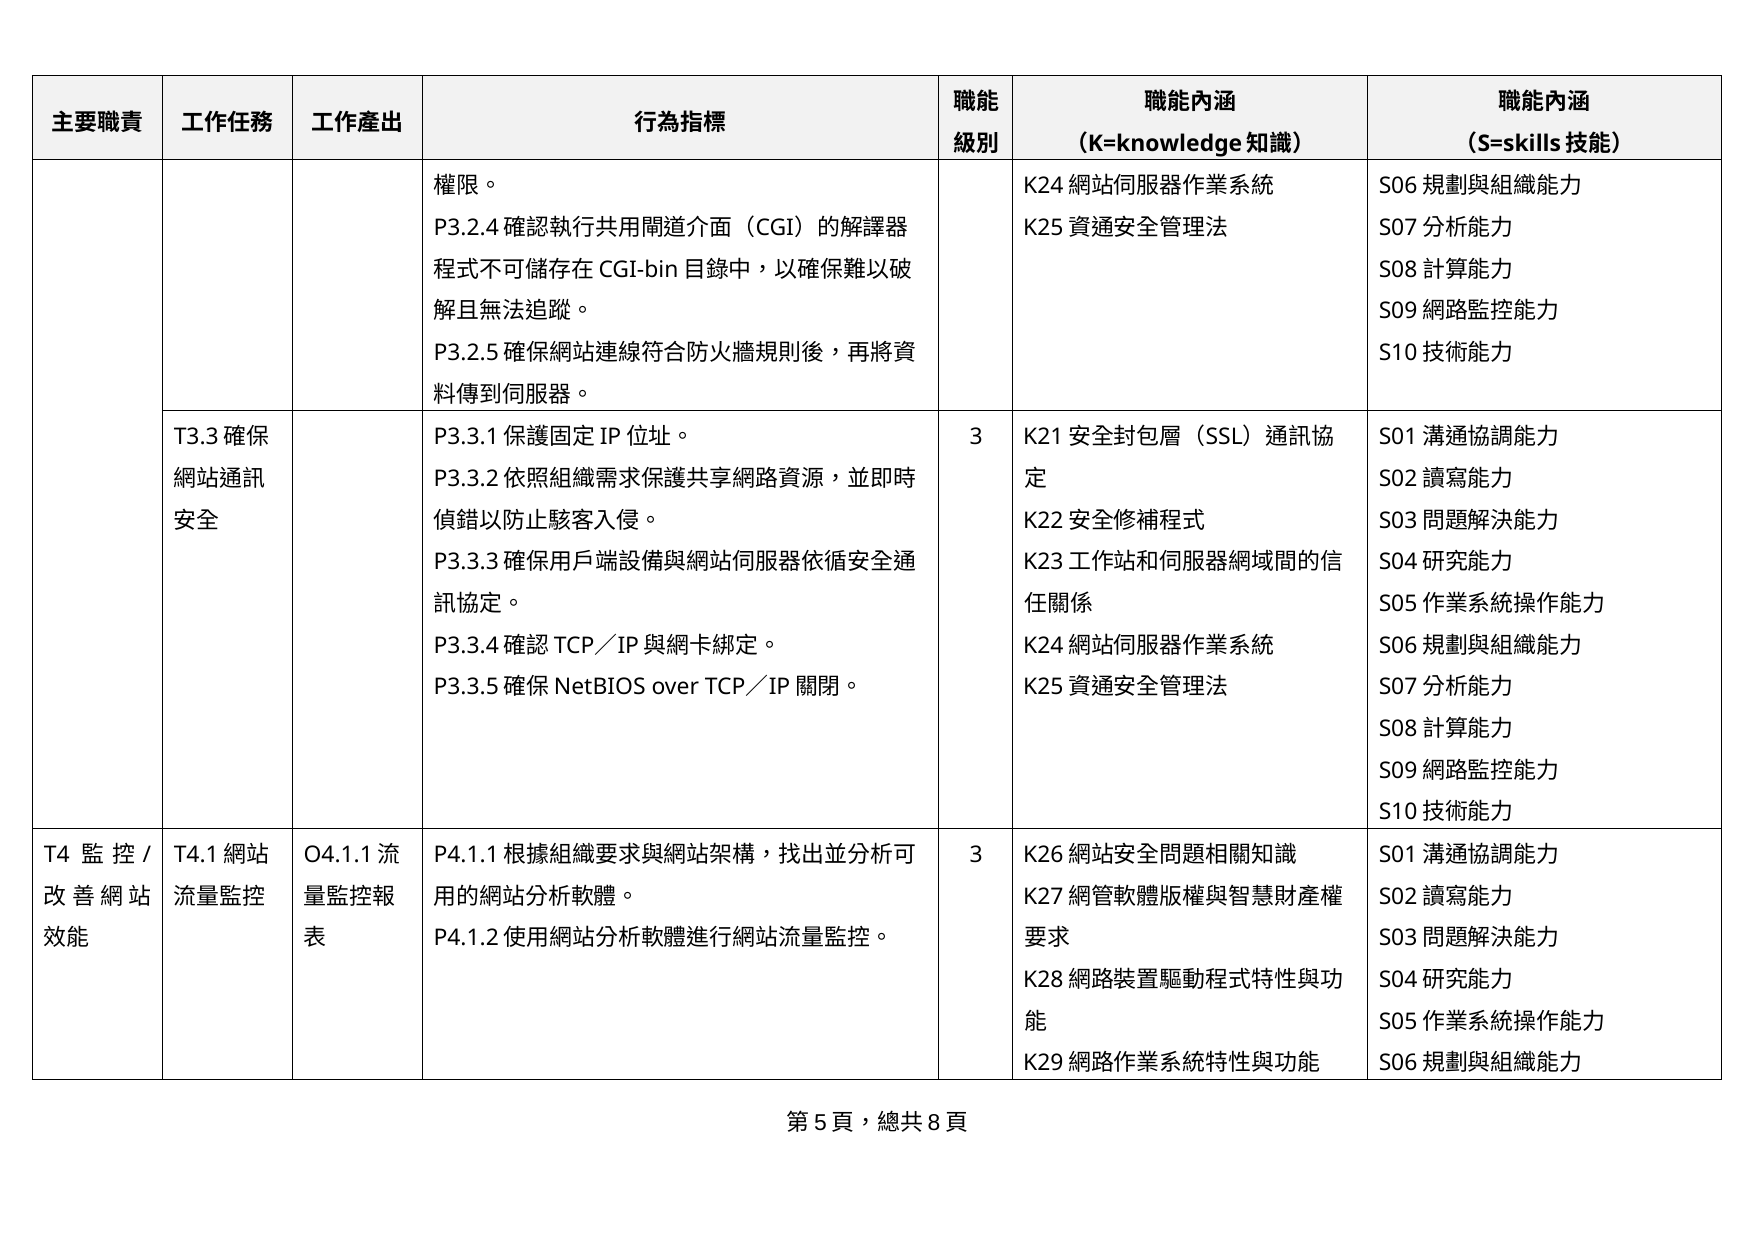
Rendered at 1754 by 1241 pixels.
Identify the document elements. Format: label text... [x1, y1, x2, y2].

table_header 行為指標 [423, 76, 938, 159]
table_cell O4.1.1流量監控報表 [293, 829, 422, 1079]
table_header 工作任務 [163, 76, 292, 159]
table_cell S06規劃與組織能力 S07分析能力 S08計算能力 S09網路監控能力 S10技術能力 [1368, 160, 1721, 410]
table_cell S01溝通協調能力 S02讀寫能力 S03問題解決能力 S04研究能力 S05作業系統操作能力 S06規劃與組織能力 [1368, 829, 1721, 1079]
table_cell T3.3確保網站通訊安全 [163, 411, 292, 828]
table_header 職能內涵 （K=knowledge知識） [1013, 76, 1367, 159]
table_cell T4監控/改善網站效能 [33, 829, 162, 1079]
table_header 主要職責 [33, 76, 162, 159]
table_cell P4.1.1根據組織要求與網站架構，找出並分析可用的網站分析軟體。 P4.1.2使用網站分析軟體進行網站流量監控。 [423, 829, 938, 1079]
table_cell [939, 160, 1012, 410]
table_cell K24網站伺服器作業系統 K25資通安全管理法 [1013, 160, 1367, 410]
table_cell T4.1網站流量監控 [163, 829, 292, 1079]
table_header 職能內涵 （S=skills技能） [1368, 76, 1721, 159]
table_cell K21安全封包層（SSL）通訊協定 K22安全修補程式 K23工作站和伺服器網域間的信任關係 K24網站伺服器作業系統 K25資通安全管理法 [1013, 411, 1367, 828]
table_cell [293, 160, 422, 410]
table_header 職能級別 [939, 76, 1012, 159]
table_cell 3 [939, 411, 1012, 828]
table_cell 權限。 P3.2.4確認執行共用閘道介面（CGI）的解譯器程式不可儲存在CGI-bin目錄中，以確保難以破解且無法追蹤。 P3.2.5確保網站連線符合防火牆規則後，再將資料傳到伺服器。 [423, 160, 938, 410]
table_cell [163, 160, 292, 410]
table_cell S01溝通協調能力 S02讀寫能力 S03問題解決能力 S04研究能力 S05作業系統操作能力 S06規劃與組織能力 S07分析能力 S08計算能力 S09網路監控能力 S10技術能力 [1368, 411, 1721, 828]
table_header 工作產出 [293, 76, 422, 159]
table_cell P3.3.1保護固定IP位址。 P3.3.2依照組織需求保護共享網路資源，並即時偵錯以防止駭客入侵。 P3.3.3確保用戶端設備與網站伺服器依循安全通訊協定。 P3.3.4確認TCP／IP與網卡綁定。 P3.3.5確保NetBIOS over TCP／IP關閉。 [423, 411, 938, 828]
table_cell [293, 411, 422, 828]
table_cell 3 [939, 829, 1012, 1079]
table_cell K26網站安全問題相關知識 K27網管軟體版權與智慧財產權要求 K28網路裝置驅動程式特性與功能 K29網路作業系統特性與功能 [1013, 829, 1367, 1079]
